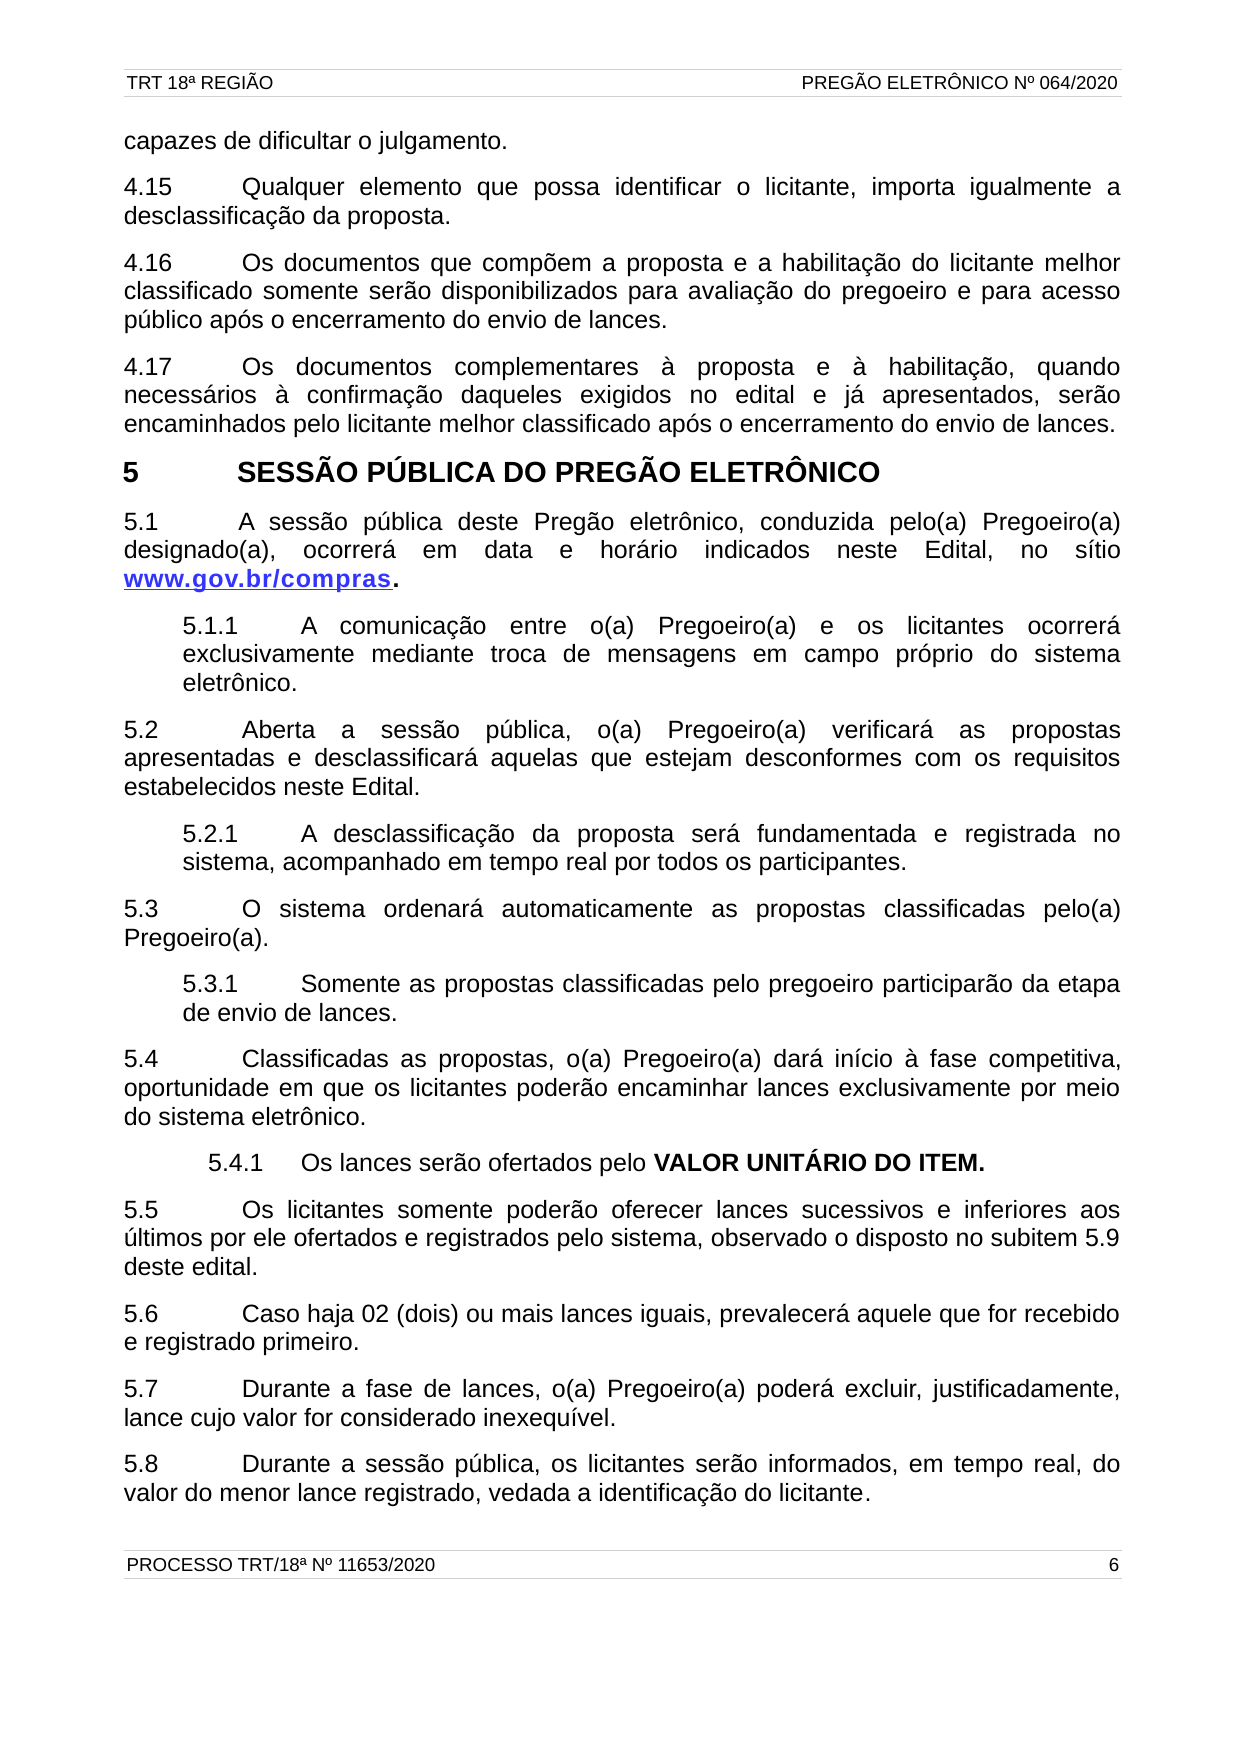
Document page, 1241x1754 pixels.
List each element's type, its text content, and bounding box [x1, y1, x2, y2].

text 4.16 Os documentos que compõem a proposta e a habilitação do licitante melhor classificado somente serão disponibilizados para avaliação do pregoeiro e para acesso público após o encerramento do envio de lances. [123, 248, 1122, 334]
text 5.1.1 A comunicação entre o(a) Pregoeiro(a) e os licitantes ocorrerá exclusivamente mediante troca de mensagens em campo próprio do sistema eletrônico. [182, 611, 1122, 697]
text 5.8 Durante a sessão pública, os licitantes serão informados, em tempo real, do valor do menor lance registrado, vedada a identificação do licitante. [123, 1449, 1122, 1507]
text 5.7 Durante a fase de lances, o(a) Pregoeiro(a) poderá excluir, justificadamente, lance cujo valor for considerado inexequível. [123, 1374, 1122, 1431]
text 4.17 Os documentos complementares à proposta e à habilitação, quando necessários à confirmação daqueles exigidos no edital e já apresentados, serão encaminhados pelo licitante melhor classificado após o encerramento do envio de lances. [123, 352, 1122, 438]
text 5.2 Aberta a sessão pública, o(a) Pregoeiro(a) verificará as propostas apresentadas e desclassificará aquelas que estejam desconformes com os requisitos estabelecidos neste Edital. [123, 715, 1122, 801]
text 5.3 O sistema ordenará automaticamente as propostas classificadas pelo(a) Pregoeiro(a). [123, 894, 1122, 951]
text 5.6 Caso haja 02 (dois) ou mais lances iguais, prevalecerá aquele que for recebido e registrado primeiro. [123, 1299, 1122, 1356]
text 5 SESSÃO PÚBLICA DO PREGÃO ELETRÔNICO [122, 456, 1122, 489]
text capazes de dificultar o julgamento. [123, 126, 1122, 155]
text 5.2.1 A desclassificação da proposta será fundamentada e registrada no sistema, acompanhado em tempo real por todos os participantes. [182, 819, 1122, 876]
text 5.3.1 Somente as propostas classificadas pelo pregoeiro participarão da etapa de envio de lances. [182, 969, 1122, 1027]
text 5.1 A sessão pública deste Pregão eletrônico, conduzida pelo(a) Pregoeiro(a) designado(a), ocorrerá em data e horário indicados neste Edital, no sítio www.gov.br/compras. [123, 507, 1122, 593]
text 5.5 Os licitantes somente poderão oferecer lances sucessivos e inferiores aos últimos por ele ofertados e registrados pelo sistema, observado o disposto no subitem 5.9 deste edital. [123, 1195, 1122, 1281]
text 5.4.1 Os lances serão ofertados pelo VALOR UNITÁRIO DO ITEM. [208, 1148, 1122, 1177]
list 4.15 Qualquer elemento que possa identificar o licitante, importa igualmente a desclassificação da proposta. [123, 172, 1122, 230]
text 5.4 Classificadas as propostas, o(a) Pregoeiro(a) dará início à fase competitiva, oportunidade em que os licitantes poderão encaminhar lances exclusivamente por meio do sistema eletrônico. [123, 1044, 1122, 1131]
